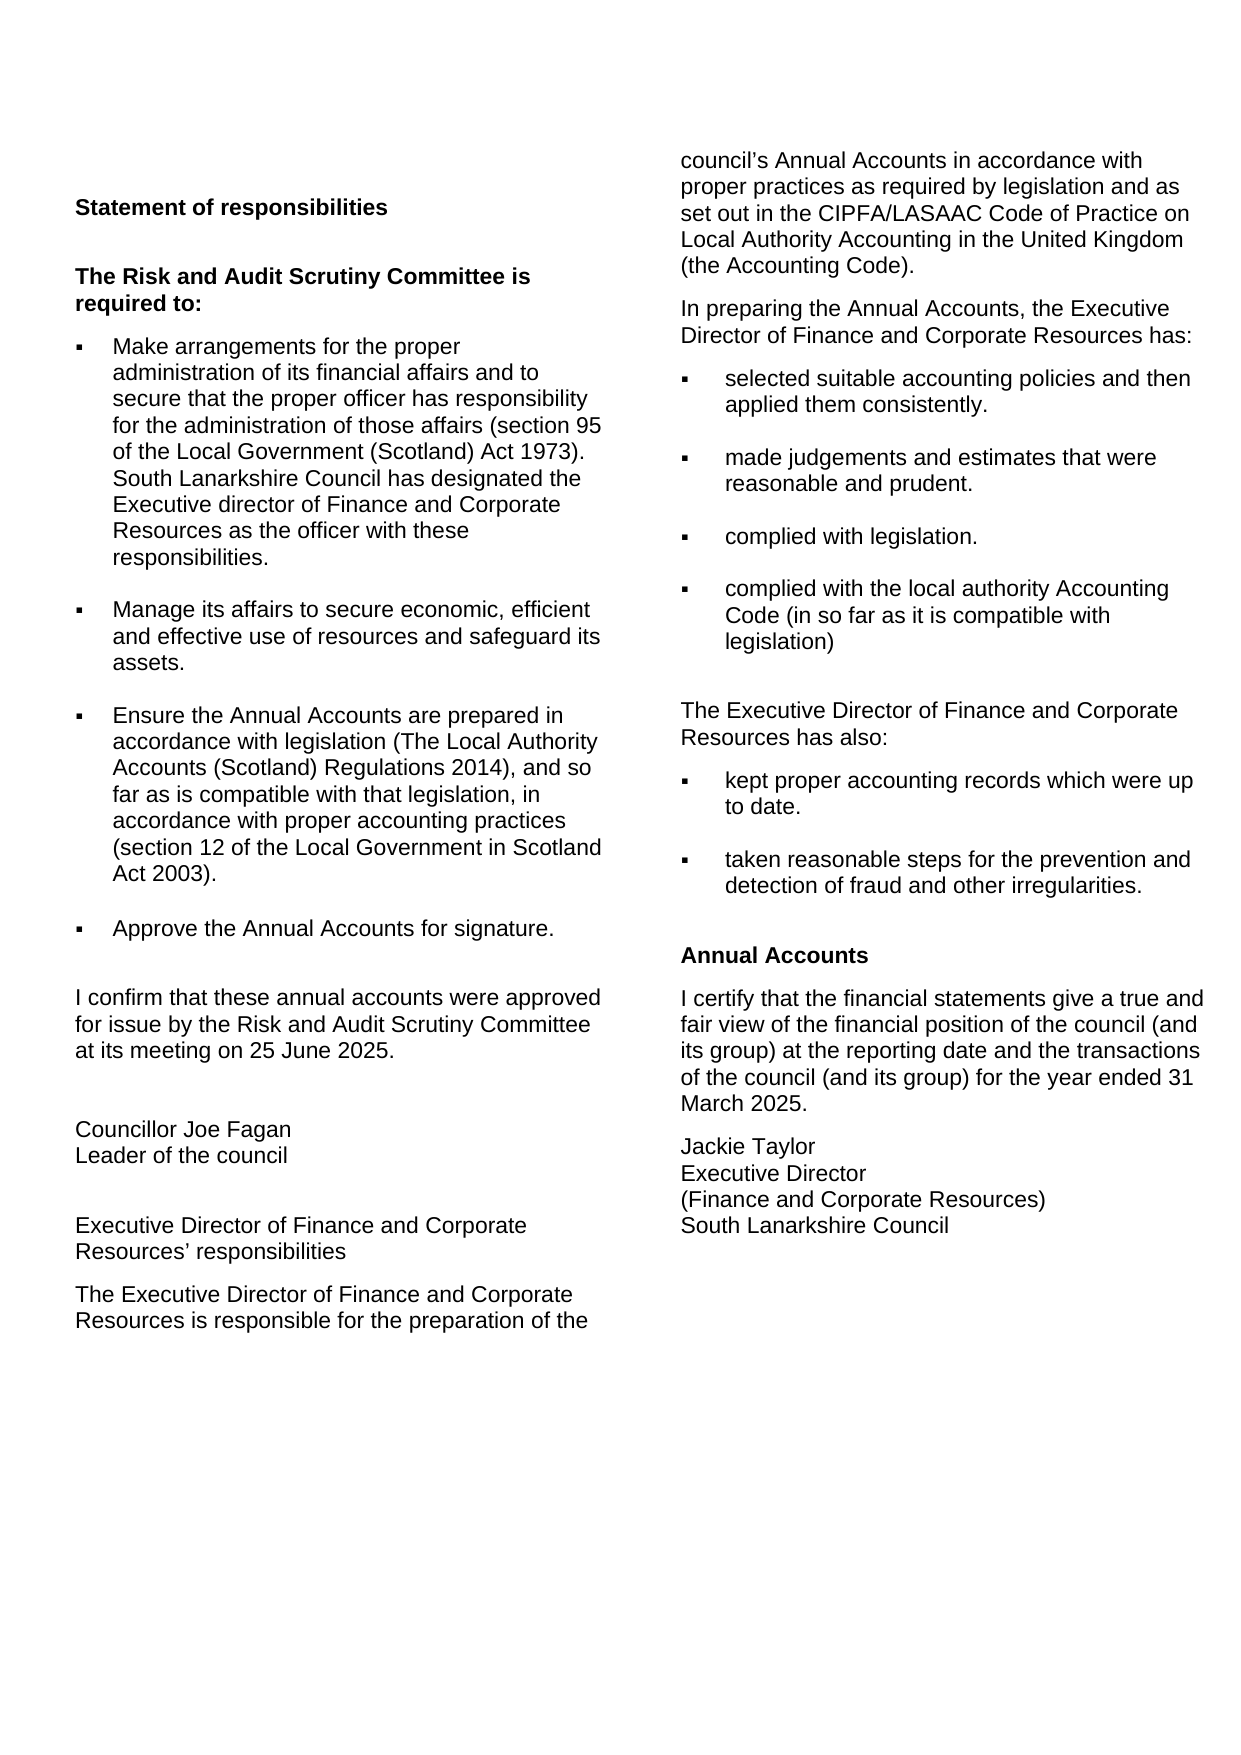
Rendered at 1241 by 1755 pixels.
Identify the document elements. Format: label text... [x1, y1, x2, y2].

text Councillor Joe Fagan [75, 1116, 605, 1142]
text Executive Director [680, 1159, 1211, 1186]
text The Executive Director of Finance and Corporate Resources has also: [680, 697, 1211, 750]
text Executive Director of Finance and Corporate Resources’ responsibilities [75, 1212, 605, 1264]
text Jackie Taylor [680, 1133, 1211, 1159]
subtitle Statement of responsibilities [75, 194, 605, 220]
text In preparing the Annual Accounts, the Executive Director of Finance and Corporate Resources has: [680, 295, 1211, 348]
list Approve the Annual Accounts for signature. [75, 915, 605, 941]
list complied with the local authority Accounting Code (in so far as it is compatible with legislation) [680, 575, 1211, 654]
text I confirm that these annual accounts were approved for issue by the Risk and Audit Scrutiny Committee at its meeting on 25 June 2025. [75, 984, 605, 1063]
list made judgements and estimates that were reasonable and prudent. [680, 444, 1211, 523]
list taken reasonable steps for the prevention and detection of fraud and other irregularities. [680, 846, 1211, 899]
list complied with legislation. [680, 523, 1211, 575]
list selected suitable accounting policies and then applied them consistently. [680, 364, 1211, 444]
list Make arrangements for the proper administration of its financial affairs and to secure that the proper officer has responsibility for the administration of those affairs (section 95 of the Local Government (Scotland) Act 1973). South Lanarkshire Council has designated the Executive director of Finance and Corporate Resources as the officer with these responsibilities. [75, 333, 605, 596]
text I certify that the financial statements give a true and fair view of the financial position of the council (and its group) at the reporting date and the transactions of the council (and its group) for the year ended 31 March 2025. [680, 985, 1211, 1116]
text council’s Annual Accounts in accordance with proper practices as required by legislation and as set out in the CIPFA/LASAAC Code of Practice on Local Authority Accounting in the United Kingdom (the Accounting Code). [680, 147, 1211, 278]
text Leader of the council [75, 1142, 605, 1169]
text The Risk and Audit Scrutiny Committee is required to: [75, 263, 605, 316]
text The Executive Director of Finance and Corporate Resources is responsible for the preparation of the [75, 1281, 605, 1334]
list Ensure the Annual Accounts are prepared in accordance with legislation (The Local Authority Accounts (Scotland) Regulations 2014), and so far as is compatible with that legislation, in accordance with proper accounting practices (section 12 of the Local Government in Scotland Act 2003). [75, 702, 605, 915]
list kept proper accounting records which were up to date. [680, 767, 1211, 846]
text (Finance and Corporate Resources) [680, 1186, 1211, 1212]
text South Lanarkshire Council [680, 1212, 1211, 1238]
list Manage its affairs to secure economic, efficient and effective use of resources and safeguard its assets. [75, 596, 605, 702]
text Annual Accounts [680, 942, 1211, 968]
